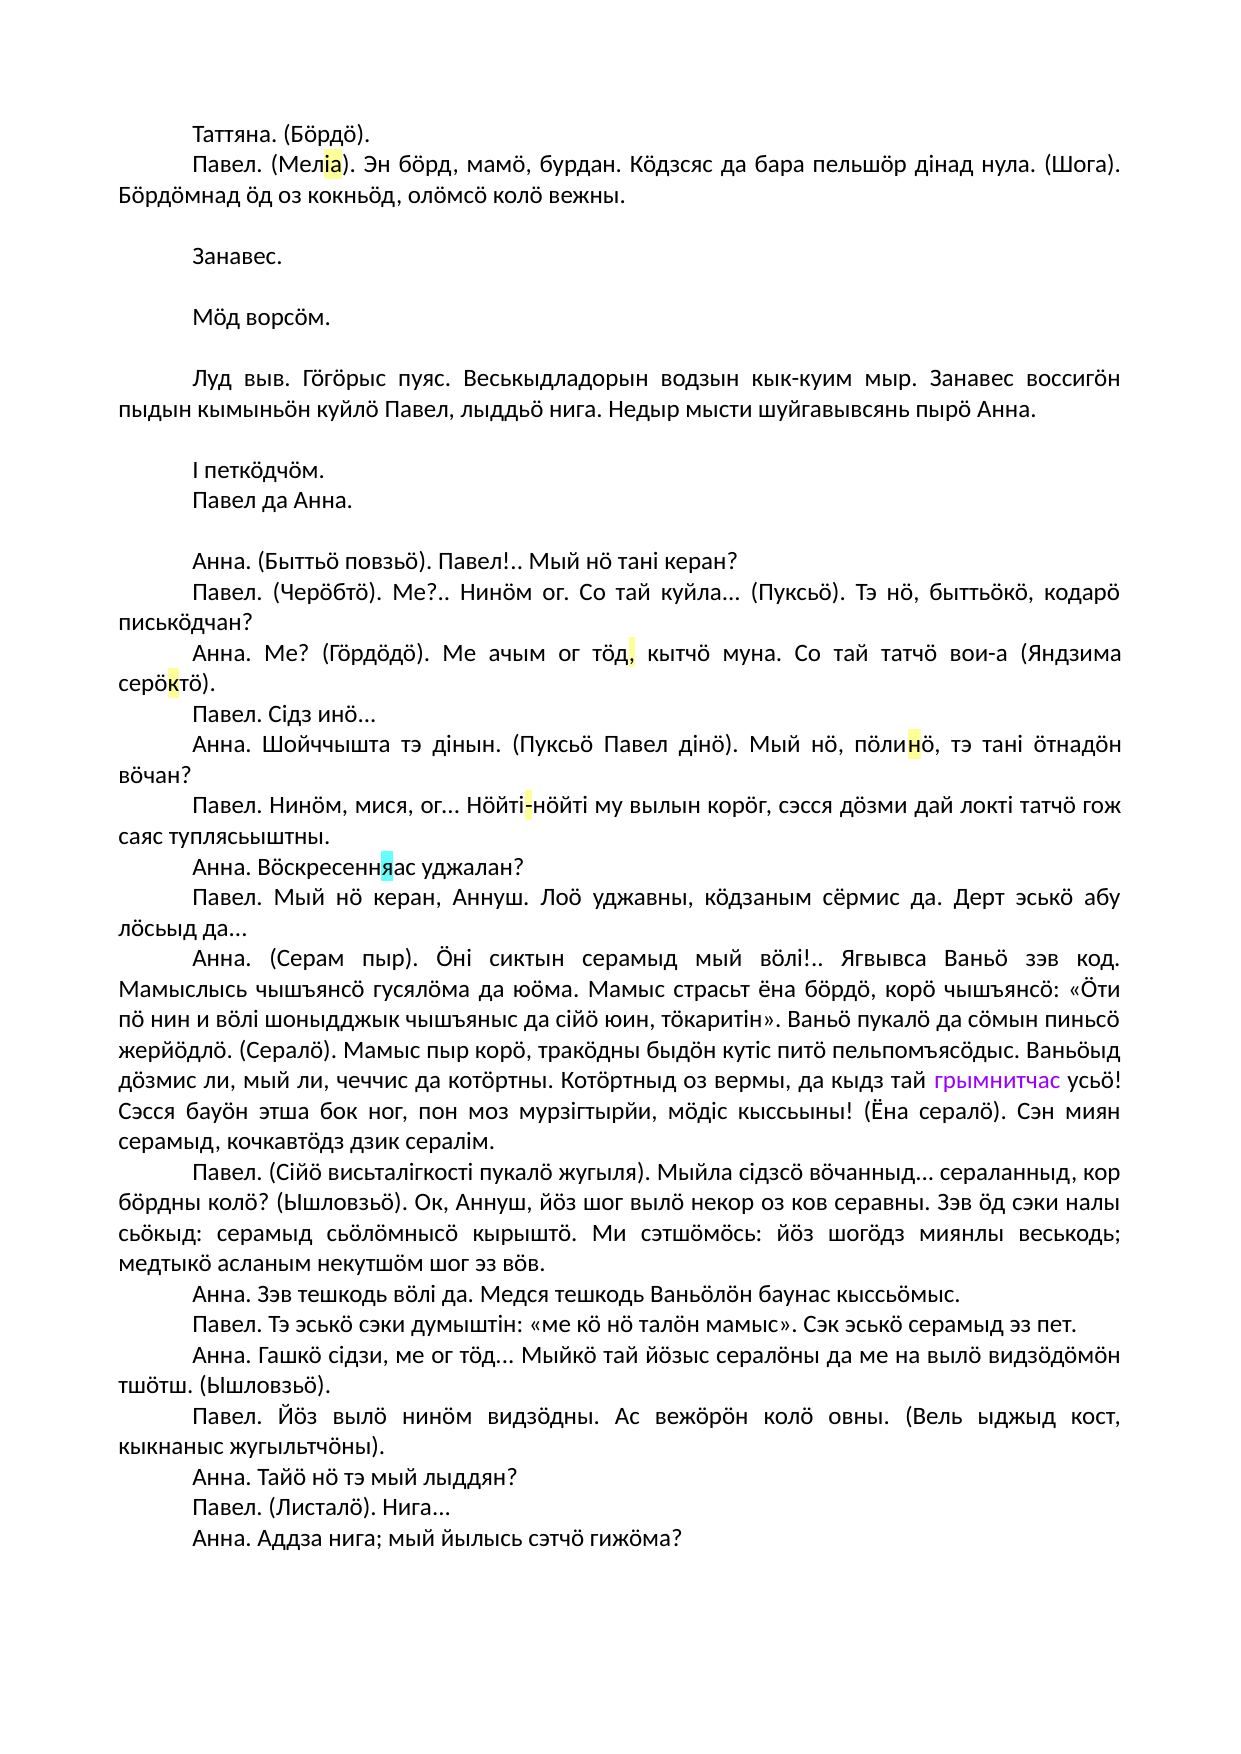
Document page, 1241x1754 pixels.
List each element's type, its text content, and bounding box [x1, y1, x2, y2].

text Павел. (Листалӧ). Нига... [118, 1492, 1122, 1522]
text Анна. (Серам пыр). Ӧні сиктын серамыд мый вӧлі!.. Ягвывса Ваньӧ зэв код. Мамыслысь чышъянсӧ гусялӧма да юӧма. Мамыс страсьт ёна бӧрдӧ, корӧ чышъянсӧ: «Ӧти пӧ нин и вӧлі шоныдджык чышъяныс да сійӧ юин, тӧкаритін». Ваньӧ пукалӧ да сӧмын пиньсӧ жерйӧдлӧ. (Сералӧ). Мамыс пыр корӧ, тракӧдны быдӧн кутіс питӧ пельпомъясӧдыс. Ваньӧыд дӧзмис ли, мый ли, чеччис да котӧртны. Котӧртныд оз вермы, да кыдз тай грымнитчас усьӧ! Сэсся бауӧн этша бок ног, пон моз мурзігтырйи, мӧдіс кыссьыны! (Ёна сералӧ). Сэн миян серамыд, кочкавтӧдз дзик сералім. [118, 942, 1122, 1156]
text Мӧд ворсӧм. [118, 301, 1122, 332]
text Павел. (Меліа). Эн бӧрд, мамӧ, бурдан. Кӧдзсяс да бара пельшӧр дінад нула. (Шога). Бӧрдӧмнад ӧд оз кокньӧд, олӧмсӧ колӧ вежны. [118, 149, 1122, 210]
text Анна. Тайӧ нӧ тэ мый лыддян? [118, 1461, 1122, 1492]
text Павел. (Черӧбтӧ). Ме?.. Нинӧм ог. Со тай куйла... (Пуксьӧ). Тэ нӧ, быттьӧкӧ, кодарӧ писькӧдчан? [118, 576, 1122, 637]
text Павел да Анна. [118, 484, 1122, 515]
text Павел. Нинӧм, мися, ог... Нӧйті-нӧйті му вылын корӧг, сэсся дӧзми дай локті татчӧ гож саяс туплясьыштны. [118, 789, 1122, 851]
text Таттяна. (Бӧрдӧ). [118, 118, 1122, 149]
text Павел. (Сійӧ висьталігкості пукалӧ жугыля). Мыйла сідзсӧ вӧчанныд... сераланныд, кор бӧрдны колӧ? (Ышловзьӧ). Ок, Аннуш, йӧз шог вылӧ некор оз ков серавны. Зэв ӧд сэки налы сьӧкыд: серамыд сьӧлӧмнысӧ кырыштӧ. Ми сэтшӧмӧсь: йӧз шогӧдз миянлы веськодь; медтыкӧ асланым некутшӧм шог эз вӧв. [118, 1156, 1122, 1278]
text Анна. Шойччышта тэ дінын. (Пуксьӧ Павел дінӧ). Мый нӧ, пӧлинӧ, тэ тані ӧтнадӧн вӧчан? [118, 728, 1122, 789]
text Анна. Гашкӧ сідзи, ме ог тӧд... Мыйкӧ тай йӧзыс сералӧны да ме на вылӧ видзӧдӧмӧн тшӧтш. (Ышловзьӧ). [118, 1339, 1122, 1400]
text І петкӧдчӧм. [118, 454, 1122, 484]
text Павел. Сідз инӧ... [118, 698, 1122, 728]
text Анна. Вӧскресенняас уджалан? [118, 851, 1122, 881]
text Анна. Ме? (Гӧрдӧдӧ). Ме ачым ог тӧд, кытчӧ муна. Со тай татчӧ вои-а (Яндзима серӧктӧ). [118, 637, 1122, 698]
text Луд выв. Гӧгӧрыс пуяс. Веськыдладорын водзын кык-куим мыр. Занавес воссигӧн пыдын кымыньӧн куйлӧ Павел, лыддьӧ нига. Недыр мысти шуйгавывсянь пырӧ Анна. [118, 362, 1122, 423]
text Занавес. [118, 240, 1122, 271]
text Павел. Йӧз вылӧ нинӧм видзӧдны. Ас вежӧрӧн колӧ овны. (Вель ыджыд кост, кыкнаныс жугыльтчӧны). [118, 1400, 1122, 1461]
text Анна. Аддза нига; мый йылысь сэтчӧ гижӧма? [118, 1522, 1122, 1553]
text Анна. (Быттьӧ повзьӧ). Павел!.. Мый нӧ тані керан? [118, 545, 1122, 576]
text Анна. Зэв тешкодь вӧлі да. Медся тешкодь Ваньӧлӧн баунас кыссьӧмыс. [118, 1278, 1122, 1308]
text Павел. Мый нӧ керан, Аннуш. Лоӧ уджавны, кӧдзаным сёрмис да. Дерт эськӧ абу лӧсьыд да... [118, 881, 1122, 942]
text Павел. Тэ эськӧ сэки думыштін: «ме кӧ нӧ талӧн мамыс». Сэк эськӧ серамыд эз пет. [118, 1308, 1122, 1339]
